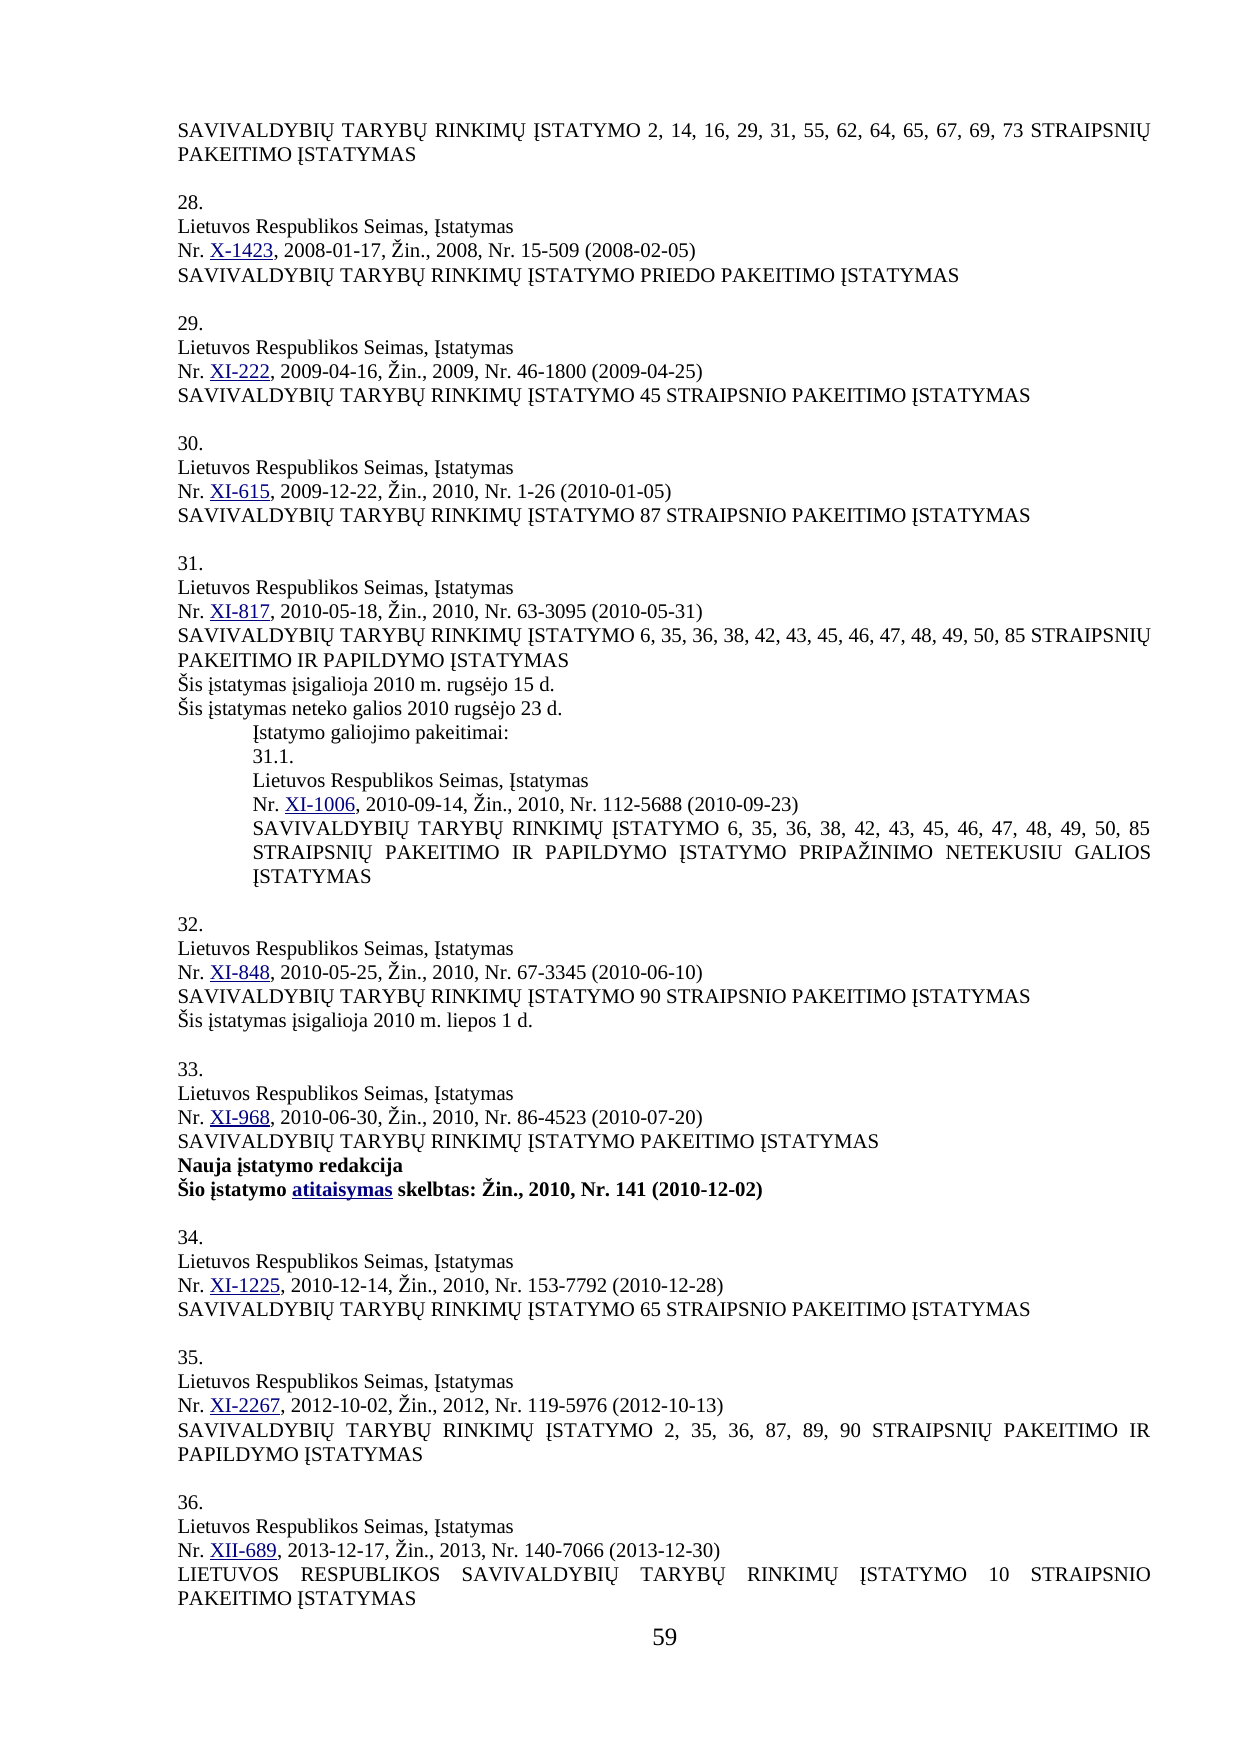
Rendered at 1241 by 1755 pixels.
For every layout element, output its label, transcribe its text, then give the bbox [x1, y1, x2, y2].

text Nr. XI-817, 2010-05-18, Žin., 2010, Nr. 63-3095 (2010-05-31) [177, 599, 1152, 623]
text Nr. XI-615, 2009-12-22, Žin., 2010, Nr. 1-26 (2010-01-05) [177, 479, 1152, 503]
text SAVIVALDYBIŲ TARYBŲ RINKIMŲ ĮSTATYMO 90 STRAIPSNIO PAKEITIMO ĮSTATYMAS [177, 984, 1152, 1008]
text Nr. XI-968, 2010-06-30, Žin., 2010, Nr. 86-4523 (2010-07-20) [177, 1105, 1152, 1129]
text 32. [177, 912, 1152, 936]
text Lietuvos Respublikos Seimas, Įstatymas [177, 1249, 1152, 1273]
text Nr. X-1423, 2008-01-17, Žin., 2008, Nr. 15-509 (2008-02-05) [177, 238, 1152, 262]
text 34. [177, 1225, 1152, 1249]
text SAVIVALDYBIŲ TARYBŲ RINKIMŲ ĮSTATYMO PAKEITIMO ĮSTATYMAS [177, 1129, 1152, 1153]
text Lietuvos Respublikos Seimas, Įstatymas [177, 1514, 1152, 1538]
text Šis įstatymas neteko galios 2010 rugsėjo 23 d. [177, 696, 1152, 720]
text Lietuvos Respublikos Seimas, Įstatymas [177, 335, 1152, 359]
text Nr. XI-2267, 2012-10-02, Žin., 2012, Nr. 119-5976 (2012-10-13) [177, 1393, 1152, 1417]
text 35. [177, 1345, 1152, 1369]
text LIETUVOS RESPUBLIKOS SAVIVALDYBIŲ TARYBŲ RINKIMŲ ĮSTATYMO 10 STRAIPSNIO PAKEITIMO ĮSTATYMAS [177, 1562, 1152, 1610]
text Lietuvos Respublikos Seimas, Įstatymas [177, 1081, 1152, 1105]
text Šis įstatymas įsigalioja 2010 m. liepos 1 d. [177, 1008, 1152, 1032]
text Šis įstatymas įsigalioja 2010 m. rugsėjo 15 d. [177, 672, 1152, 696]
text SAVIVALDYBIŲ TARYBŲ RINKIMŲ ĮSTATYMO 6, 35, 36, 38, 42, 43, 45, 46, 47, 48, 49, 50, 85 STRAIPSNIŲ PAKEITIMO IR PAPILDYMO ĮSTATYMAS [177, 623, 1152, 672]
text Nr. XI-1006, 2010-09-14, Žin., 2010, Nr. 112-5688 (2010-09-23) [252, 792, 1152, 816]
text SAVIVALDYBIŲ TARYBŲ RINKIMŲ ĮSTATYMO 2, 35, 36, 87, 89, 90 STRAIPSNIŲ PAKEITIMO IR PAPILDYMO ĮSTATYMAS [177, 1417, 1152, 1466]
text SAVIVALDYBIŲ TARYBŲ RINKIMŲ ĮSTATYMO 6, 35, 36, 38, 42, 43, 45, 46, 47, 48, 49, 50, 85 STRAIPSNIŲ PAKEITIMO IR PAPILDYMO ĮSTATYMO PRIPAŽINIMO NETEKUSIU GALIOS ĮSTATYMAS [252, 816, 1152, 888]
text Nr. XI-848, 2010-05-25, Žin., 2010, Nr. 67-3345 (2010-06-10) [177, 960, 1152, 984]
text SAVIVALDYBIŲ TARYBŲ RINKIMŲ ĮSTATYMO 65 STRAIPSNIO PAKEITIMO ĮSTATYMAS [177, 1297, 1152, 1321]
text Lietuvos Respublikos Seimas, Įstatymas [177, 214, 1152, 238]
text Nr. XI-1225, 2010-12-14, Žin., 2010, Nr. 153-7792 (2010-12-28) [177, 1273, 1152, 1297]
text Nauja įstatymo redakcija [177, 1153, 1152, 1177]
text 28. [177, 190, 1152, 214]
text Nr. XI-222, 2009-04-16, Žin., 2009, Nr. 46-1800 (2009-04-25) [177, 359, 1152, 383]
text SAVIVALDYBIŲ TARYBŲ RINKIMŲ ĮSTATYMO 2, 14, 16, 29, 31, 55, 62, 64, 65, 67, 69, 73 STRAIPSNIŲ PAKEITIMO ĮSTATYMAS [177, 118, 1152, 166]
text SAVIVALDYBIŲ TARYBŲ RINKIMŲ ĮSTATYMO 87 STRAIPSNIO PAKEITIMO ĮSTATYMAS [177, 503, 1152, 527]
text 36. [177, 1490, 1152, 1514]
text Įstatymo galiojimo pakeitimai: [252, 720, 1152, 744]
text 33. [177, 1057, 1152, 1081]
text 31. [177, 551, 1152, 575]
text Lietuvos Respublikos Seimas, Įstatymas [177, 575, 1152, 599]
text Lietuvos Respublikos Seimas, Įstatymas [177, 936, 1152, 960]
text Lietuvos Respublikos Seimas, Įstatymas [252, 768, 1152, 792]
text 31.1. [252, 744, 1152, 768]
text Nr. XII-689, 2013-12-17, Žin., 2013, Nr. 140-7066 (2013-12-30) [177, 1538, 1152, 1562]
text Lietuvos Respublikos Seimas, Įstatymas [177, 1369, 1152, 1393]
text 30. [177, 431, 1152, 455]
text SAVIVALDYBIŲ TARYBŲ RINKIMŲ ĮSTATYMO PRIEDO PAKEITIMO ĮSTATYMAS [177, 262, 1152, 287]
text 29. [177, 311, 1152, 335]
text Šio įstatymo atitaisymas skelbtas: Žin., 2010, Nr. 141 (2010-12-02) [177, 1177, 1152, 1201]
text SAVIVALDYBIŲ TARYBŲ RINKIMŲ ĮSTATYMO 45 STRAIPSNIO PAKEITIMO ĮSTATYMAS [177, 383, 1152, 407]
text Lietuvos Respublikos Seimas, Įstatymas [177, 455, 1152, 479]
